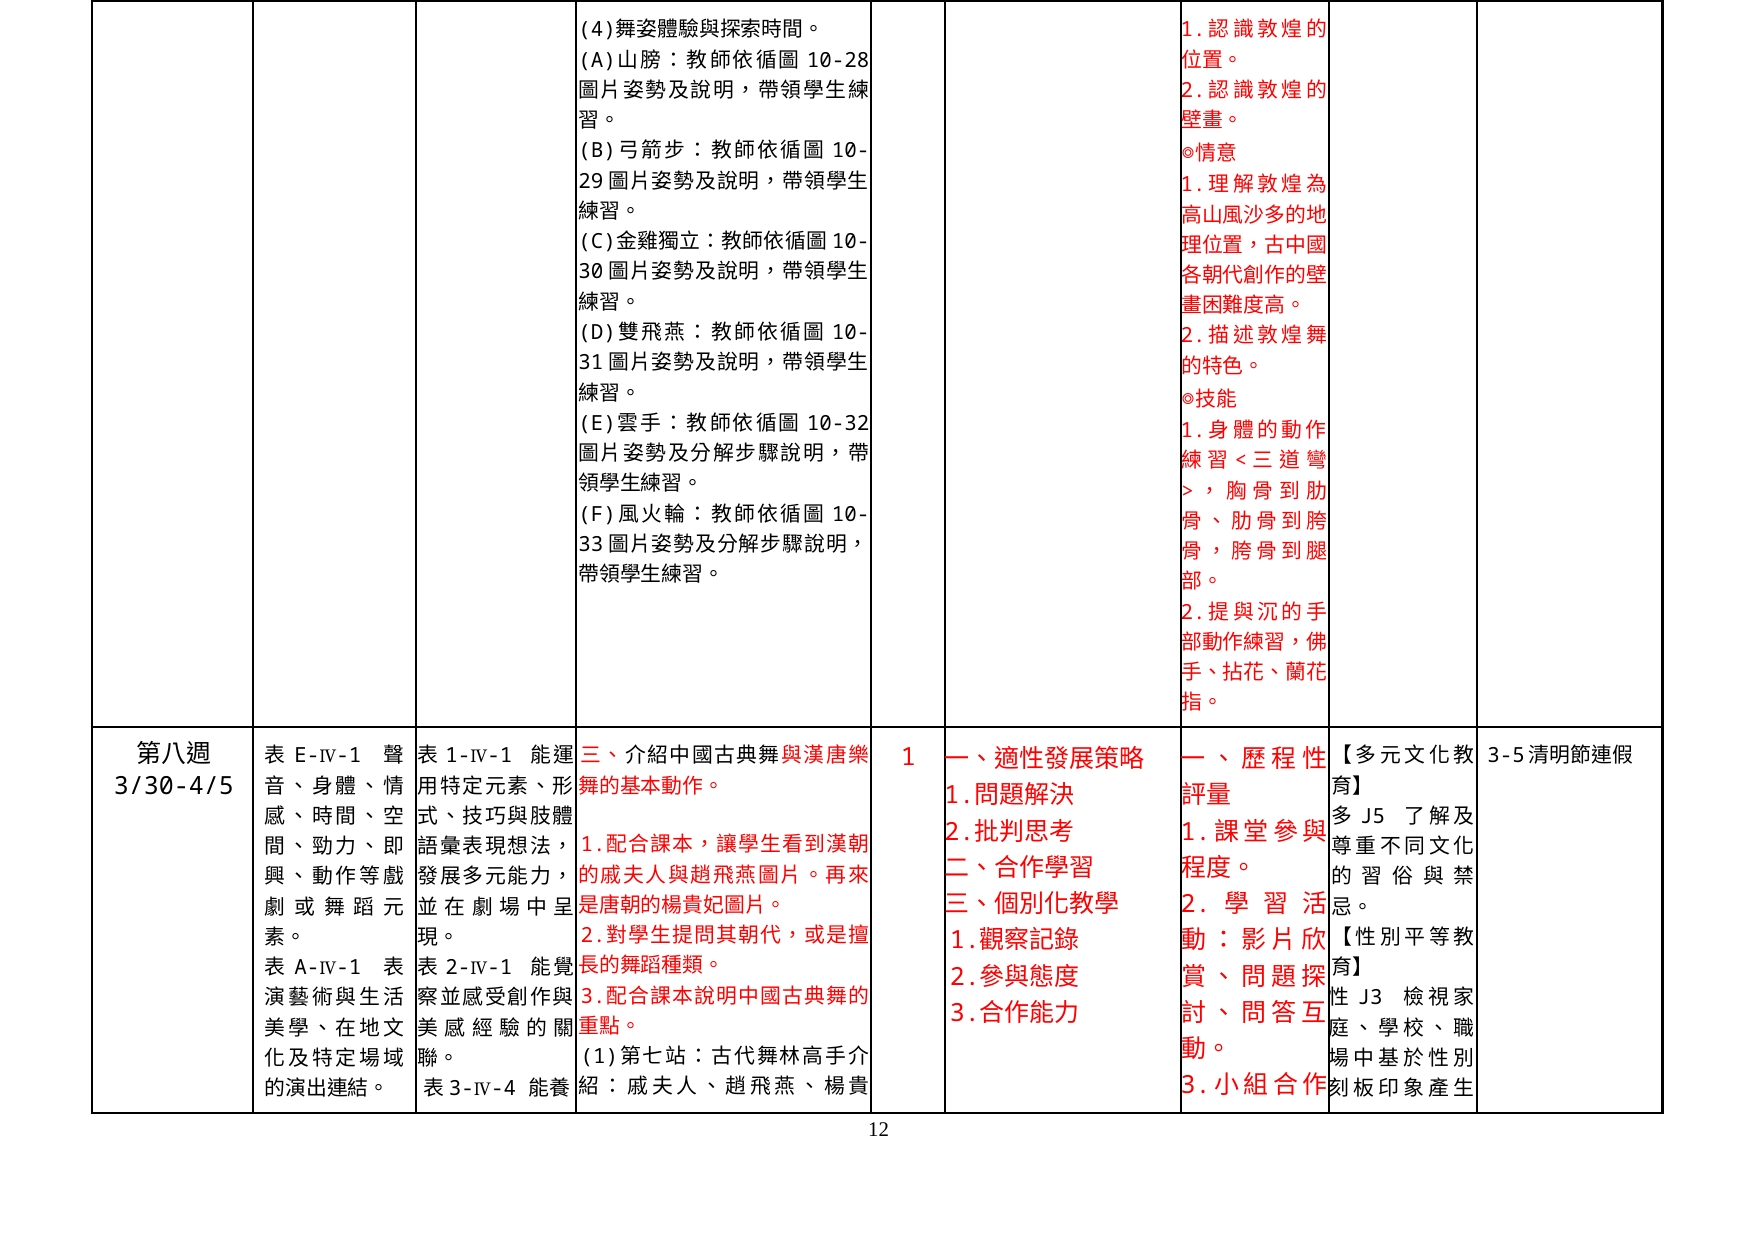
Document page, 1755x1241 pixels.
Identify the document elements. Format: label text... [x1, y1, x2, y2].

table_cell 一、適性發展策略 1.問題解決 2.批判思考 二、合作學習 三、個別化教學 1.觀察記錄 2.參與態度 3.合作能力 [946, 728, 1180, 1112]
table_cell 3-5清明節連假 [1478, 728, 1661, 1112]
table_cell 一、歷程性評量 1.課堂參與程度。 2.學習活動：影片欣賞、問題探討、問答互動。 3.小組合作 [1182, 728, 1328, 1112]
table_cell [1330, 2, 1476, 726]
table_cell 1.認識敦煌的位置。 2.認識敦煌的壁畫。 ◎情意 1.理解敦煌為高山風沙多的地理位置，古中國各朝代創作的壁畫困難度高。 2.描述敦煌舞的特色。 ◎技能 1.身體的動作練習<三道彎>，胸骨到肋骨、肋骨到胯骨，胯骨到腿部。 2.提與沉的手部動作練習，佛手、拈花、蘭花指。 [1182, 2, 1328, 726]
table_cell [417, 2, 575, 726]
table_cell [1478, 2, 1661, 726]
table_cell 第八週 3/30-4/5 [93, 728, 252, 1112]
table_cell 1 [872, 728, 944, 1112]
table_cell (4)舞姿體驗與探索時間。 (A)山膀：教師依循圖10-28圖片姿勢及說明，帶領學生練習。 (B)弓箭步：教師依循圖10-29圖片姿勢及說明，帶領學生練習。 (C)金雞獨立：教師依循圖10-30圖片姿勢及說明，帶領學生練習。 (D)雙飛燕：教師依循圖10-31圖片姿勢及說明，帶領學生練習。 (E)雲手：教師依循圖10-32圖片姿勢及分解步驟說明，帶領學生練習。 (F)風火輪：教師依循圖10-33圖片姿勢及分解步驟說明，帶領學生練習。 [577, 2, 870, 726]
table_cell 表E-Ⅳ-1 聲音、身體、情感、時間、空間、勁力、即興、動作等戲劇或舞蹈元素。 表A-Ⅳ-1 表演藝術與生活美學、在地文化及特定場域的演出連結。 [254, 728, 415, 1112]
table_cell [872, 2, 944, 726]
table_cell [93, 2, 252, 726]
table_cell [946, 2, 1180, 726]
table_cell [254, 2, 415, 726]
table_cell 表1-Ⅳ-1 能運用特定元素、形式、技巧與肢體語彙表現想法，發展多元能力，並在劇場中呈現。 表2-Ⅳ-1 能覺察並感受創作與美感經驗的關聯。 表3-Ⅳ-4 能養 [417, 728, 575, 1112]
table_cell 【多元文化教育】 多J5 了解及尊重不同文化的習俗與禁忌。 【性別平等教育】 性J3 檢視家庭、學校、職場中基於性別刻板印象產生 [1330, 728, 1476, 1112]
table_cell 三、介紹中國古典舞與漢唐樂舞的基本動作。 1.配合課本，讓學生看到漢朝的戚夫人與趙飛燕圖片。再來是唐朝的楊貴妃圖片。 2.對學生提問其朝代，或是擅長的舞蹈種類。 3.配合課本說明中國古典舞的重點。 (1)第七站：古代舞林高手介紹：戚夫人、趙飛燕、楊貴 [577, 728, 870, 1112]
